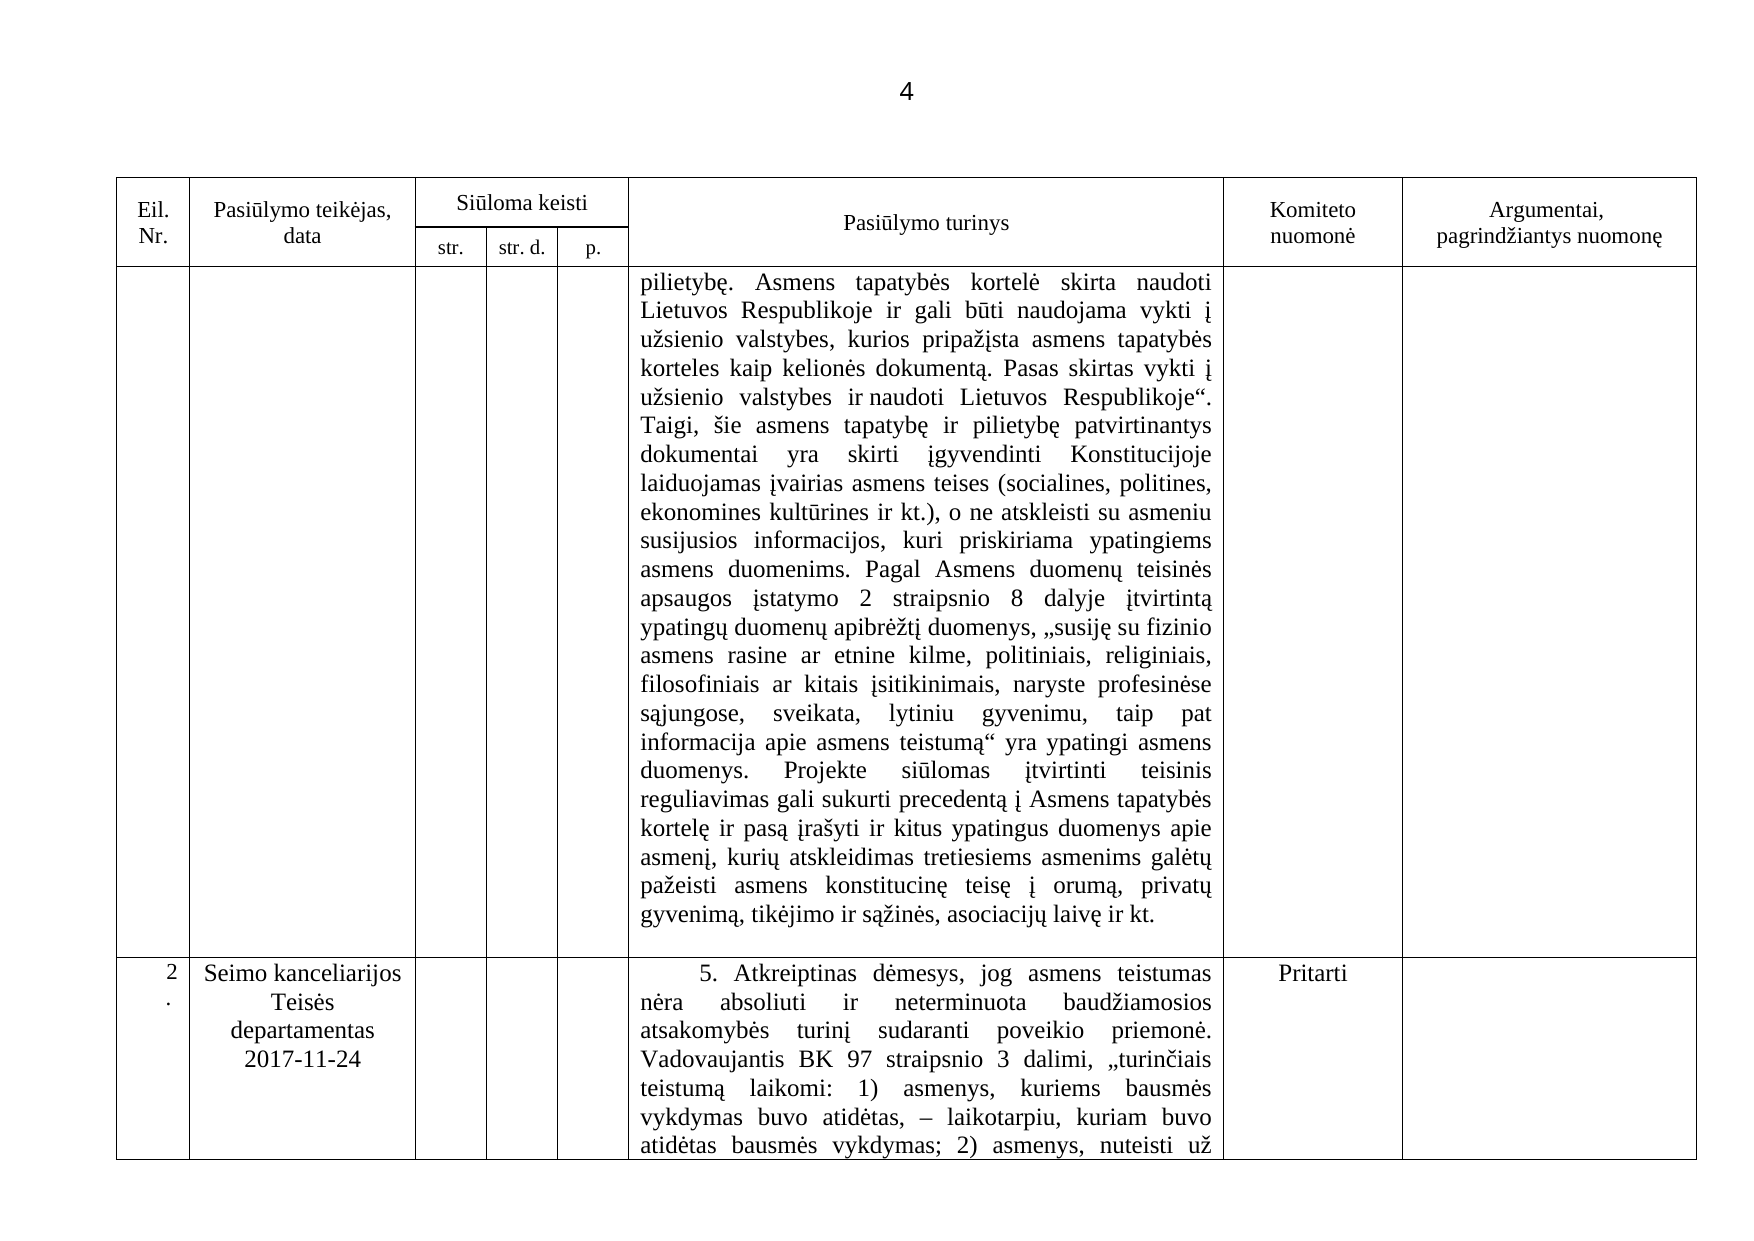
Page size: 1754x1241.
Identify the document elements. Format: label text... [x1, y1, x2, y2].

table_header Siūloma keisti [416, 178, 628, 226]
table_cell Pritarti [1224, 958, 1402, 1159]
table_cell [1403, 958, 1696, 1159]
table_cell [558, 267, 628, 957]
table_header Komiteto nuomonė [1224, 178, 1402, 266]
table_cell str. [416, 228, 486, 266]
table_header Eil. Nr. [117, 178, 189, 266]
table_cell [1403, 267, 1696, 957]
table_cell [487, 958, 557, 1159]
table_header Pasiūlymo teikėjas, data [190, 178, 415, 266]
table_cell [117, 267, 189, 957]
table_cell Seimo kanceliarijos Teisės departamentas 2017-11-24 [190, 958, 415, 1159]
table_header Argumentai, pagrindžiantys nuomonę [1403, 178, 1696, 266]
table_cell 5. Atkreiptinas dėmesys, jog asmens teistumas nėra absoliuti ir neterminuota baudžiamosios atsakomybės turinį sudaranti poveikio priemonė. Vadovaujantis BK 97 straipsnio 3 dalimi, „turinčiais teistumą laikomi: 1) asmenys, kuriems bausmės vykdymas buvo atidėtas, – laikotarpiu, kuriam buvo atidėtas bausmės vykdymas; 2) asmenys, nuteisti už [629, 958, 1223, 1159]
table_cell [117, 958, 189, 1159]
table_cell [190, 267, 415, 957]
table_cell [487, 267, 557, 957]
table_cell [1224, 267, 1402, 957]
table_cell [416, 267, 486, 957]
table_cell str. d. [487, 228, 557, 266]
table_cell [416, 958, 486, 1159]
table_header Pasiūlymo turinys [629, 178, 1223, 266]
table_cell [558, 958, 628, 1159]
table_cell pilietybę. Asmens tapatybės kortelė skirta naudoti Lietuvos Respublikoje ir gali būti naudojama vykti į užsienio valstybes, kurios pripažįsta asmens tapatybės korteles kaip kelionės dokumentą. Pasas skirtas vykti į užsienio valstybes ir naudoti Lietuvos Respublikoje“. Taigi, šie asmens tapatybę ir pilietybę patvirtinantys dokumentai yra skirti įgyvendinti Konstitucijoje laiduojamas įvairias asmens teises (socialines, politines, ekonomines kultūrines ir kt.), o ne atskleisti su asmeniu susijusios informacijos, kuri priskiriama ypatingiems asmens duomenims. Pagal Asmens duomenų teisinės apsaugos įstatymo 2 straipsnio 8 dalyje įtvirtintą ypatingų duomenų apibrėžtį duomenys, „susiję su fizinio asmens rasine ar etnine kilme, politiniais, religiniais, filosofiniais ar kitais įsitikinimais, naryste profesinėse sąjungose, sveikata, lytiniu gyvenimu, taip pat informacija apie asmens teistumą“ yra ypatingi asmens duomenys. Projekte siūlomas įtvirtinti teisinis reguliavimas gali sukurti precedentą į Asmens tapatybės kortelę ir pasą įrašyti ir kitus ypatingus duomenys apie asmenį, kurių atskleidimas tretiesiems asmenims galėtų pažeisti asmens konstitucinę teisę į orumą, privatų gyvenimą, tikėjimo ir sąžinės, asociacijų laivę ir kt. [629, 267, 1223, 957]
table_cell p. [558, 228, 628, 266]
